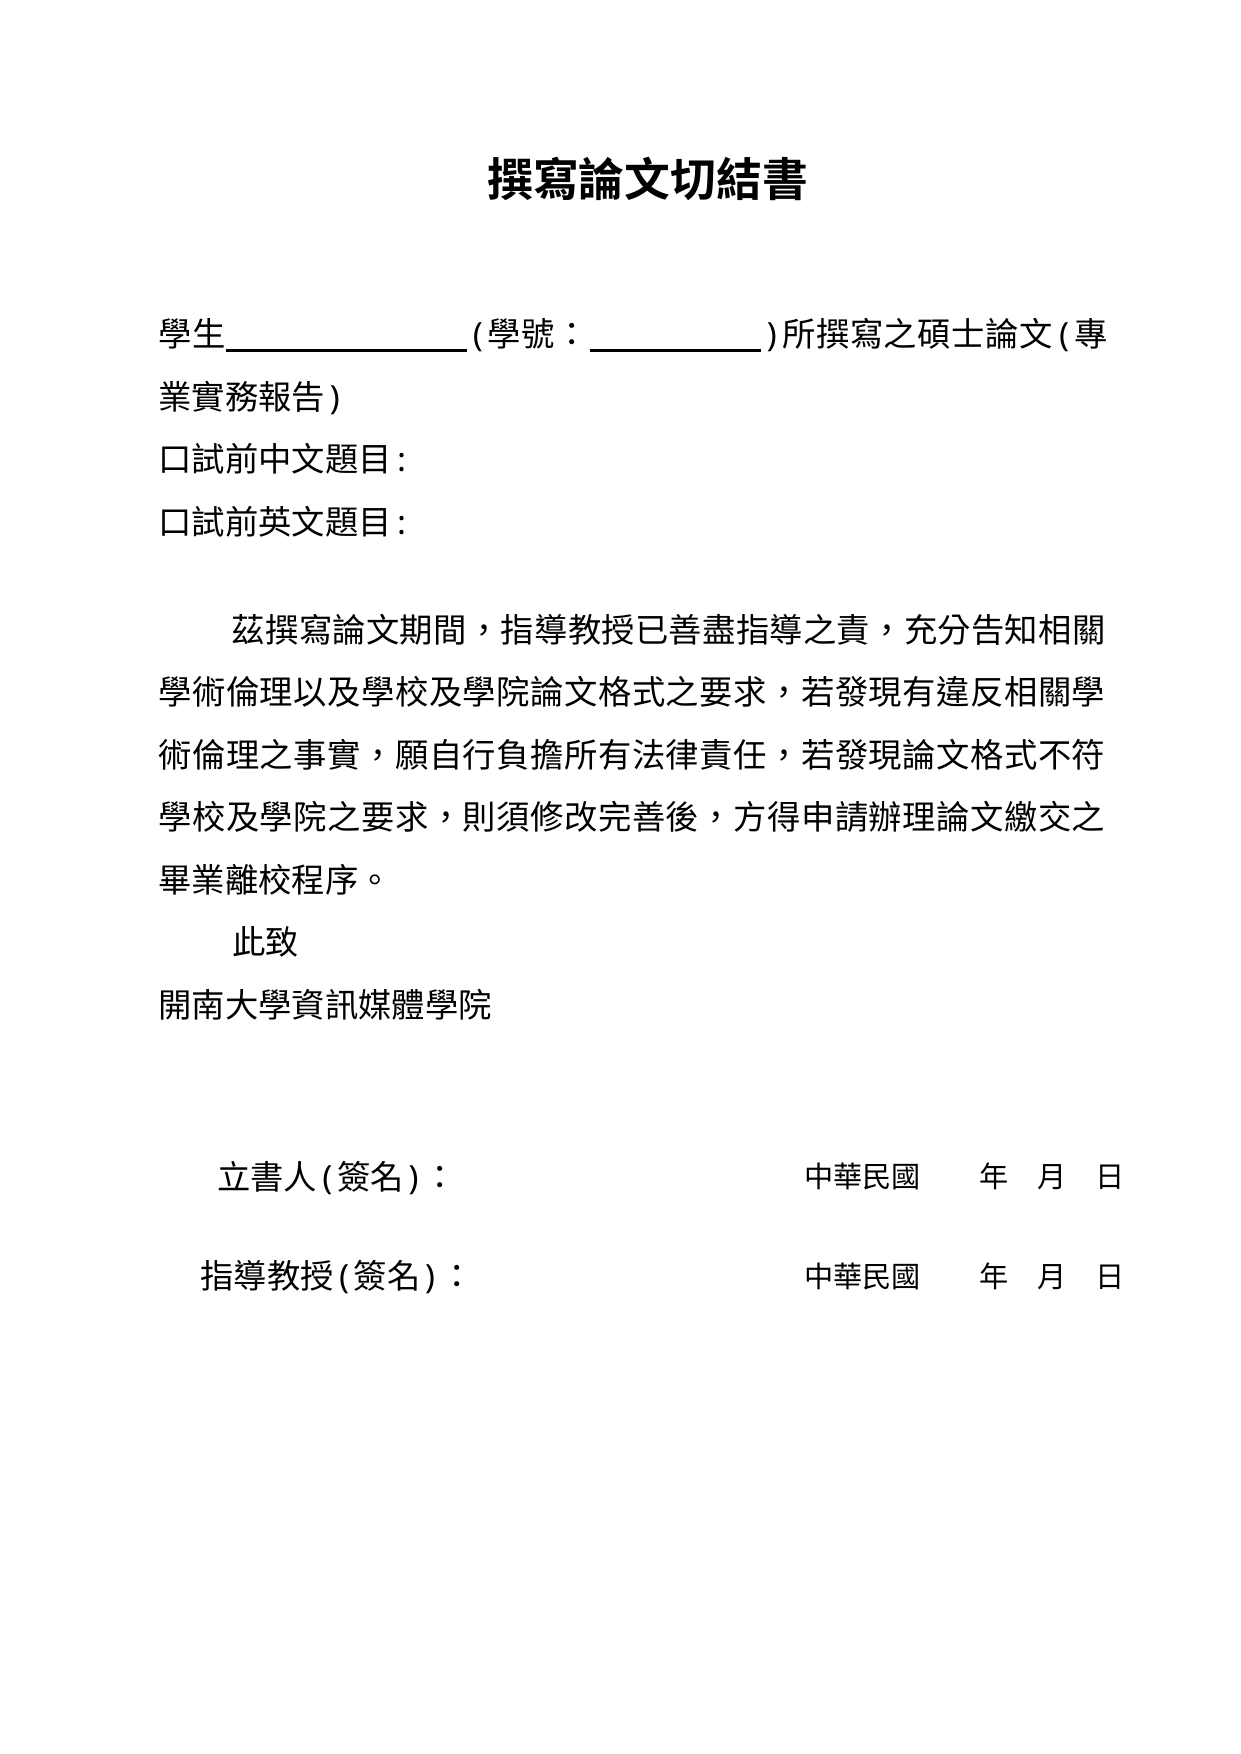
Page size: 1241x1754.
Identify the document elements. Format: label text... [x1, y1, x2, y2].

text 此致 [232, 898, 1107, 961]
table_cell 指導教授(簽名)： [188, 1214, 486, 1314]
text 口試前英文題目: [158, 478, 1107, 541]
table_header [486, 1114, 785, 1214]
text 口試前中文題目: [158, 416, 1107, 478]
table_header 立書人(簽名)： [188, 1114, 486, 1214]
table_cell [486, 1214, 785, 1314]
text 撰寫論文切結書 [187, 103, 1107, 228]
table_cell 中華民國 年 月 日 [785, 1214, 1144, 1314]
text 開南大學資訊媒體學院 [158, 961, 1107, 1023]
text 學生 (學號： )所撰寫之碩士論文(專業實務報告) [158, 291, 1107, 416]
text 茲撰寫論文期間，指導教授已善盡指導之責，充分告知相關學術倫理以及學校及學院論文格式之要求，若發現有違反相關學術倫理之事實，願自行負擔所有法律責任，若發現論文格式不符學校及學院之要求，則須修改完善後，方得申請辦理論文繳交之畢業離校程序。 [158, 586, 1107, 898]
table_header 中華民國 年 月 日 [785, 1114, 1144, 1214]
